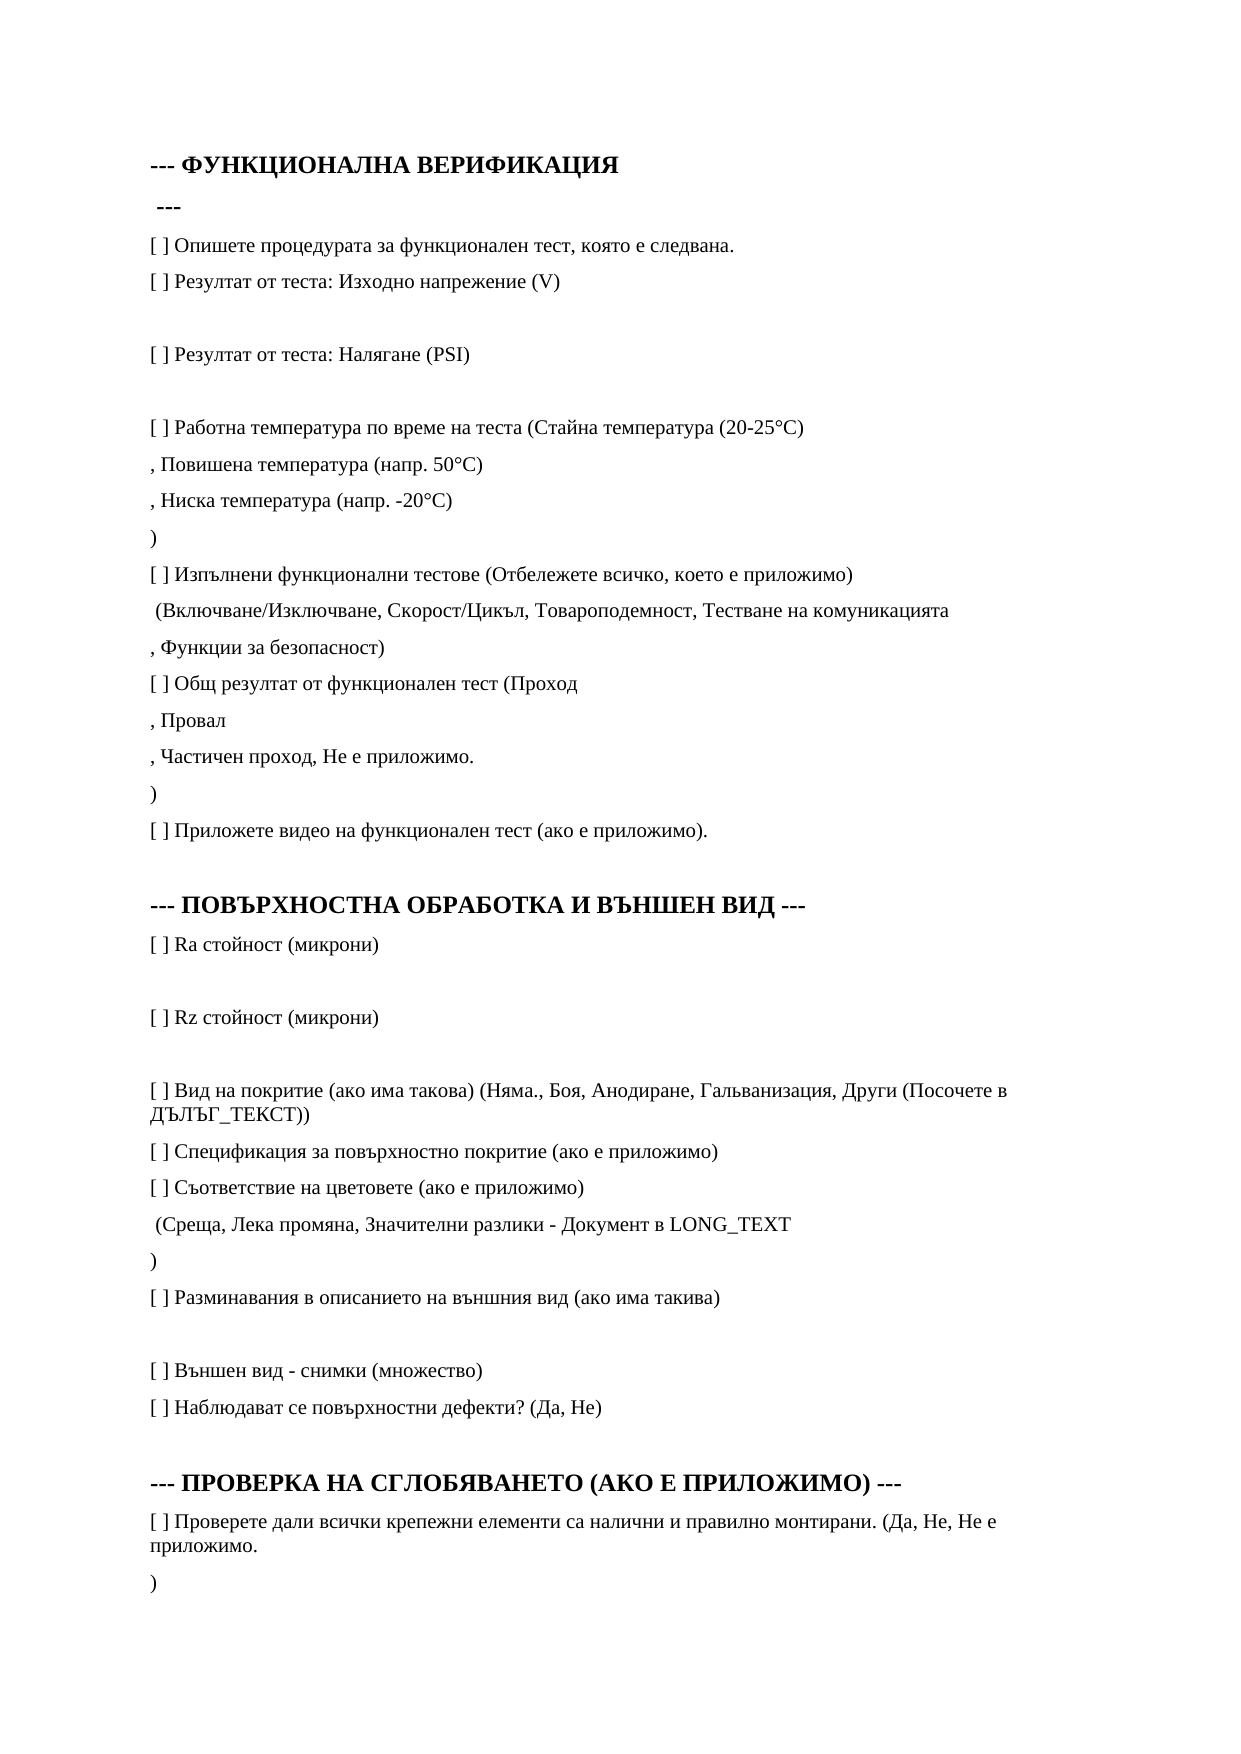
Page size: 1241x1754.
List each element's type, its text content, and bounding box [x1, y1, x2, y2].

text --- [150, 191, 1090, 220]
text --- ФУНКЦИОНАЛНА ВЕРИФИКАЦИЯ [150, 150, 1090, 179]
text (Среща, Лека промяна, Значителни разлики - Документ в LONG_TEXT [150, 1212, 1090, 1236]
text [ ] Вид на покритие (ако има такова) (Няма., Боя, Анодиране, Гальванизация, Други (Посочете в ДЪЛЪГ_ТЕКСТ)) [150, 1078, 1090, 1126]
text ) [150, 781, 1090, 805]
text [ ] Общ резултат от функционален тест (Проход [150, 671, 1090, 695]
text , Провал [150, 708, 1090, 732]
text [ ] Опишете процедурата за функционален тест, която е следвана. [150, 232, 1090, 257]
text [ ] Проверете дали всички крепежни елементи са налични и правилно монтирани. (Да, Не, Не е приложимо. [150, 1509, 1090, 1557]
text [ ] Спецификация за повърхностно покритие (ако е приложимо) [150, 1139, 1090, 1163]
text --- ПРОВЕРКА НА СГЛОБЯВАНЕТО (АКО Е ПРИЛОЖИМО) --- [150, 1468, 1090, 1497]
text ) [150, 1570, 1090, 1594]
text [ ] Работна температура по време на теста (Стайна температура (20-25°C) [150, 415, 1090, 439]
text ) [150, 1248, 1090, 1272]
text , Ниска температура (напр. -20°C) [150, 488, 1090, 512]
text (Включване/Изключване, Скорост/Цикъл, Товароподемност, Тестване на комуникацията [150, 598, 1090, 622]
text [ ] Външен вид - снимки (множество) [150, 1358, 1090, 1382]
text [ ] Резултат от теста: Изходно напрежение (V) [150, 269, 1090, 293]
text [ ] Приложете видео на функционален тест (ако е приложимо). [150, 817, 1090, 842]
text , Функции за безопасност) [150, 635, 1090, 659]
text [ ] Съответствие на цветовете (ако е приложимо) [150, 1175, 1090, 1199]
text , Повишена температура (напр. 50°C) [150, 452, 1090, 476]
text , Частичен проход, Не е приложимо. [150, 744, 1090, 768]
text [ ] Резултат от теста: Налягане (PSI) [150, 342, 1090, 366]
text [ ] Ra стойност (микрони) [150, 932, 1090, 956]
text --- ПОВЪРХНОСТНА ОБРАБОТКА И ВЪНШЕН ВИД --- [150, 891, 1090, 919]
text ) [150, 525, 1090, 549]
text [ ] Изпълнени функционални тестове (Отбележете всичко, което е приложимо) [150, 562, 1090, 586]
text [ ] Разминавания в описанието на външния вид (ако има такива) [150, 1285, 1090, 1309]
text [ ] Rz стойност (микрони) [150, 1005, 1090, 1029]
text [ ] Наблюдават се повърхностни дефекти? (Да, Не) [150, 1395, 1090, 1419]
